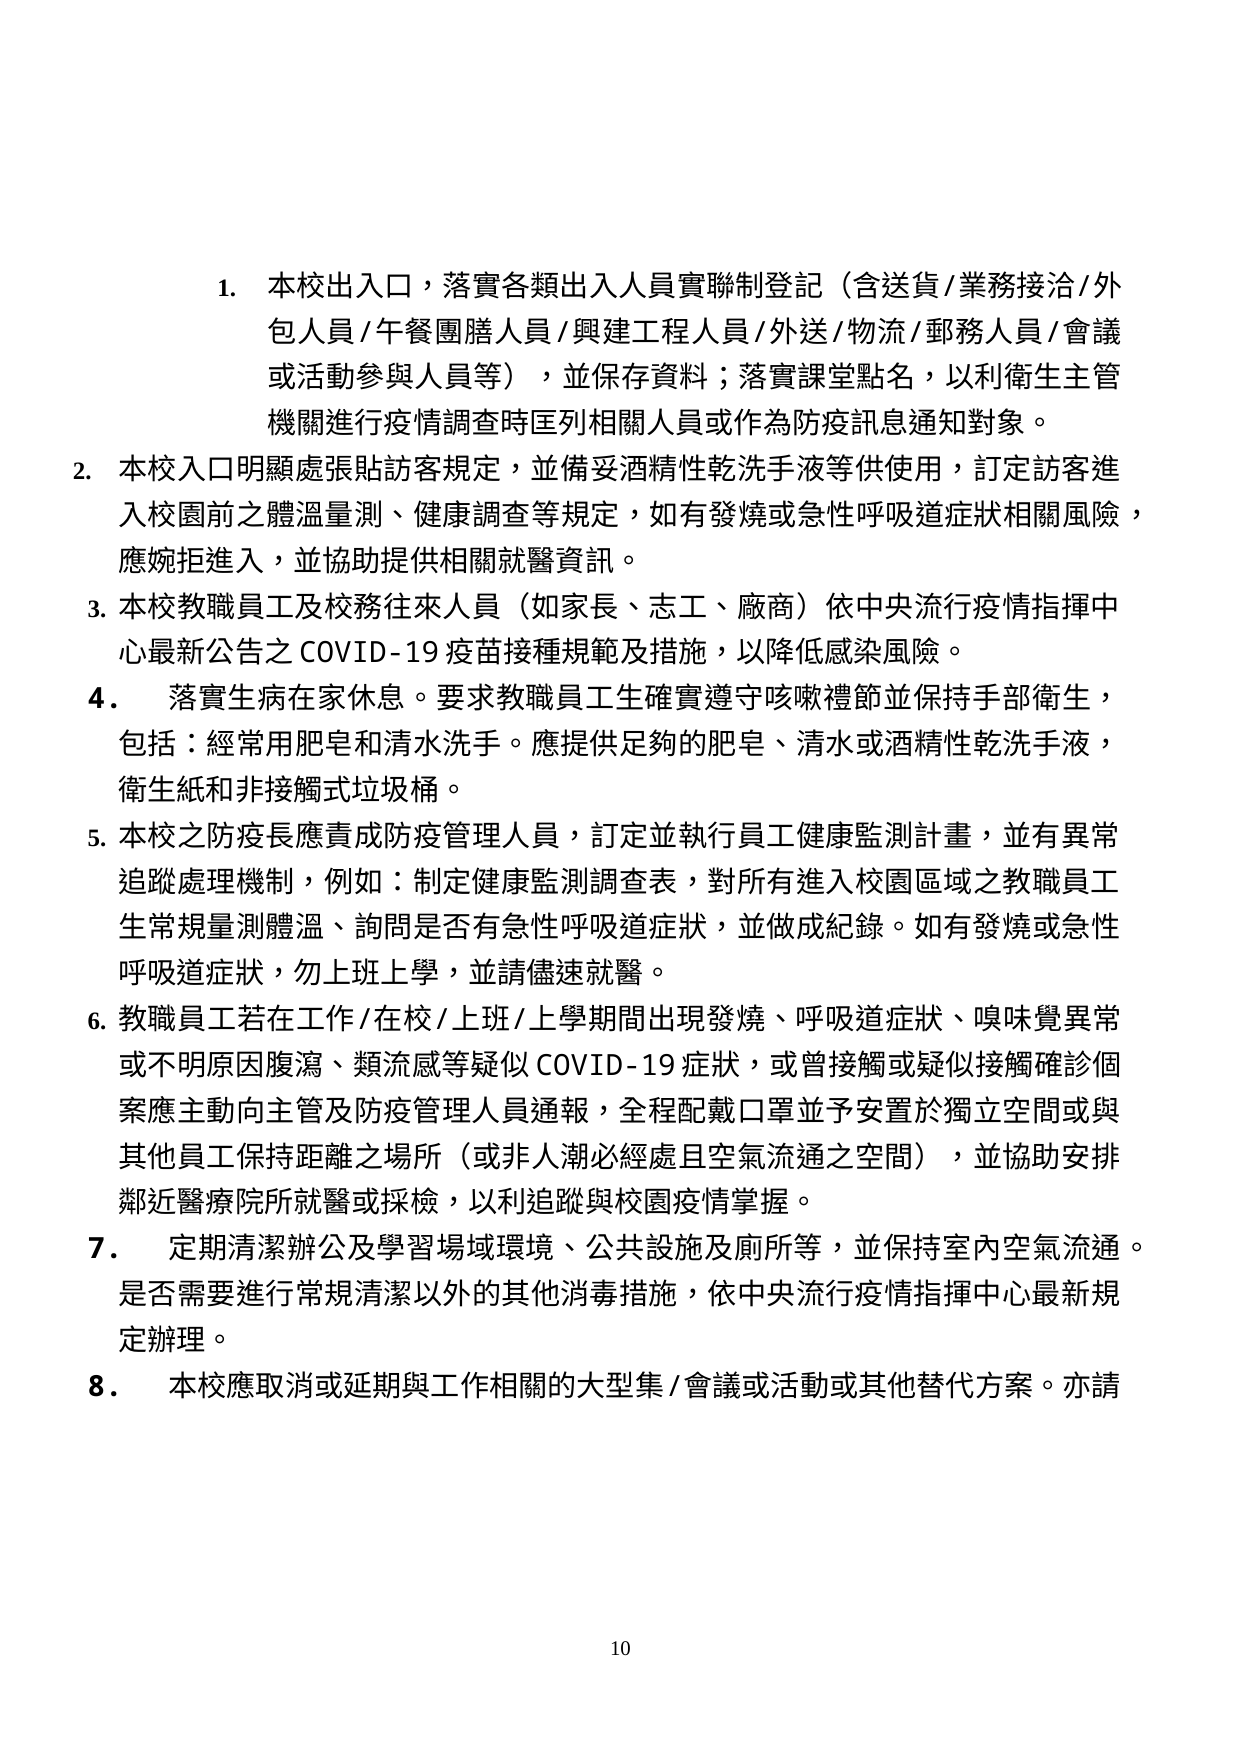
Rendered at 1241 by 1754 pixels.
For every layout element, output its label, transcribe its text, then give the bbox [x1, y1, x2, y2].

list 本校出入口，落實各類出入人員實聯制登記（含送貨/業務接洽/外包人員/午餐團膳人員/興建工程人員/外送/物流/郵務人員/會議或活動參與人員等），並保存資料；落實課堂點名，以利衛生主管機關進行疫情調查時匡列相關人員或作為防疫訊息通知對象。 [217, 259, 1122, 443]
list 本校教職員工及校務往來人員（如家長、志工、廠商）依中央流行疫情指揮中心最新公告之COVID-19疫苗接種規範及措施，以降低感染風險。 [87, 580, 1122, 672]
list 本校之防疫長應責成防疫管理人員，訂定並執行員工健康監測計畫，並有異常追蹤處理機制，例如：制定健康監測調查表，對所有進入校園區域之教職員工生常規量測體溫、詢問是否有急性呼吸道症狀，並做成紀錄。如有發燒或急性呼吸道症狀，勿上班上學，並請儘速就醫。 [87, 809, 1122, 993]
list 本校入口明顯處張貼訪客規定，並備妥酒精性乾洗手液等供使用，訂定訪客進入校園前之體溫量測、健康調查等規定，如有發燒或急性呼吸道症狀相關風險，應婉拒進入，並協助提供相關就醫資訊。 [73, 443, 1122, 580]
list 定期清潔辦公及學習場域環境、公共設施及廁所等，並保持室內空氣流通。是否需要進行常規清潔以外的其他消毒措施，依中央流行疫情指揮中心最新規定辦理。 [87, 1222, 1122, 1359]
list 教職員工若在工作/在校/上班/上學期間出現發燒、呼吸道症狀、嗅味覺異常或不明原因腹瀉、類流感等疑似COVID-19症狀，或曾接觸或疑似接觸確診個案應主動向主管及防疫管理人員通報，全程配戴口罩並予安置於獨立空間或與其他員工保持距離之場所（或非人潮必經處且空氣流通之空間），並協助安排鄰近醫療院所就醫或採檢，以利追蹤與校園疫情掌握。 [87, 993, 1122, 1222]
list 落實生病在家休息。要求教職員工生確實遵守咳嗽禮節並保持手部衛生，包括：經常用肥皂和清水洗手。應提供足夠的肥皂、清水或酒精性乾洗手液，衛生紙和非接觸式垃圾桶。 [87, 672, 1122, 809]
list 本校應取消或延期與工作相關的大型集/會議或活動或其他替代方案。亦請 [87, 1359, 1122, 1405]
